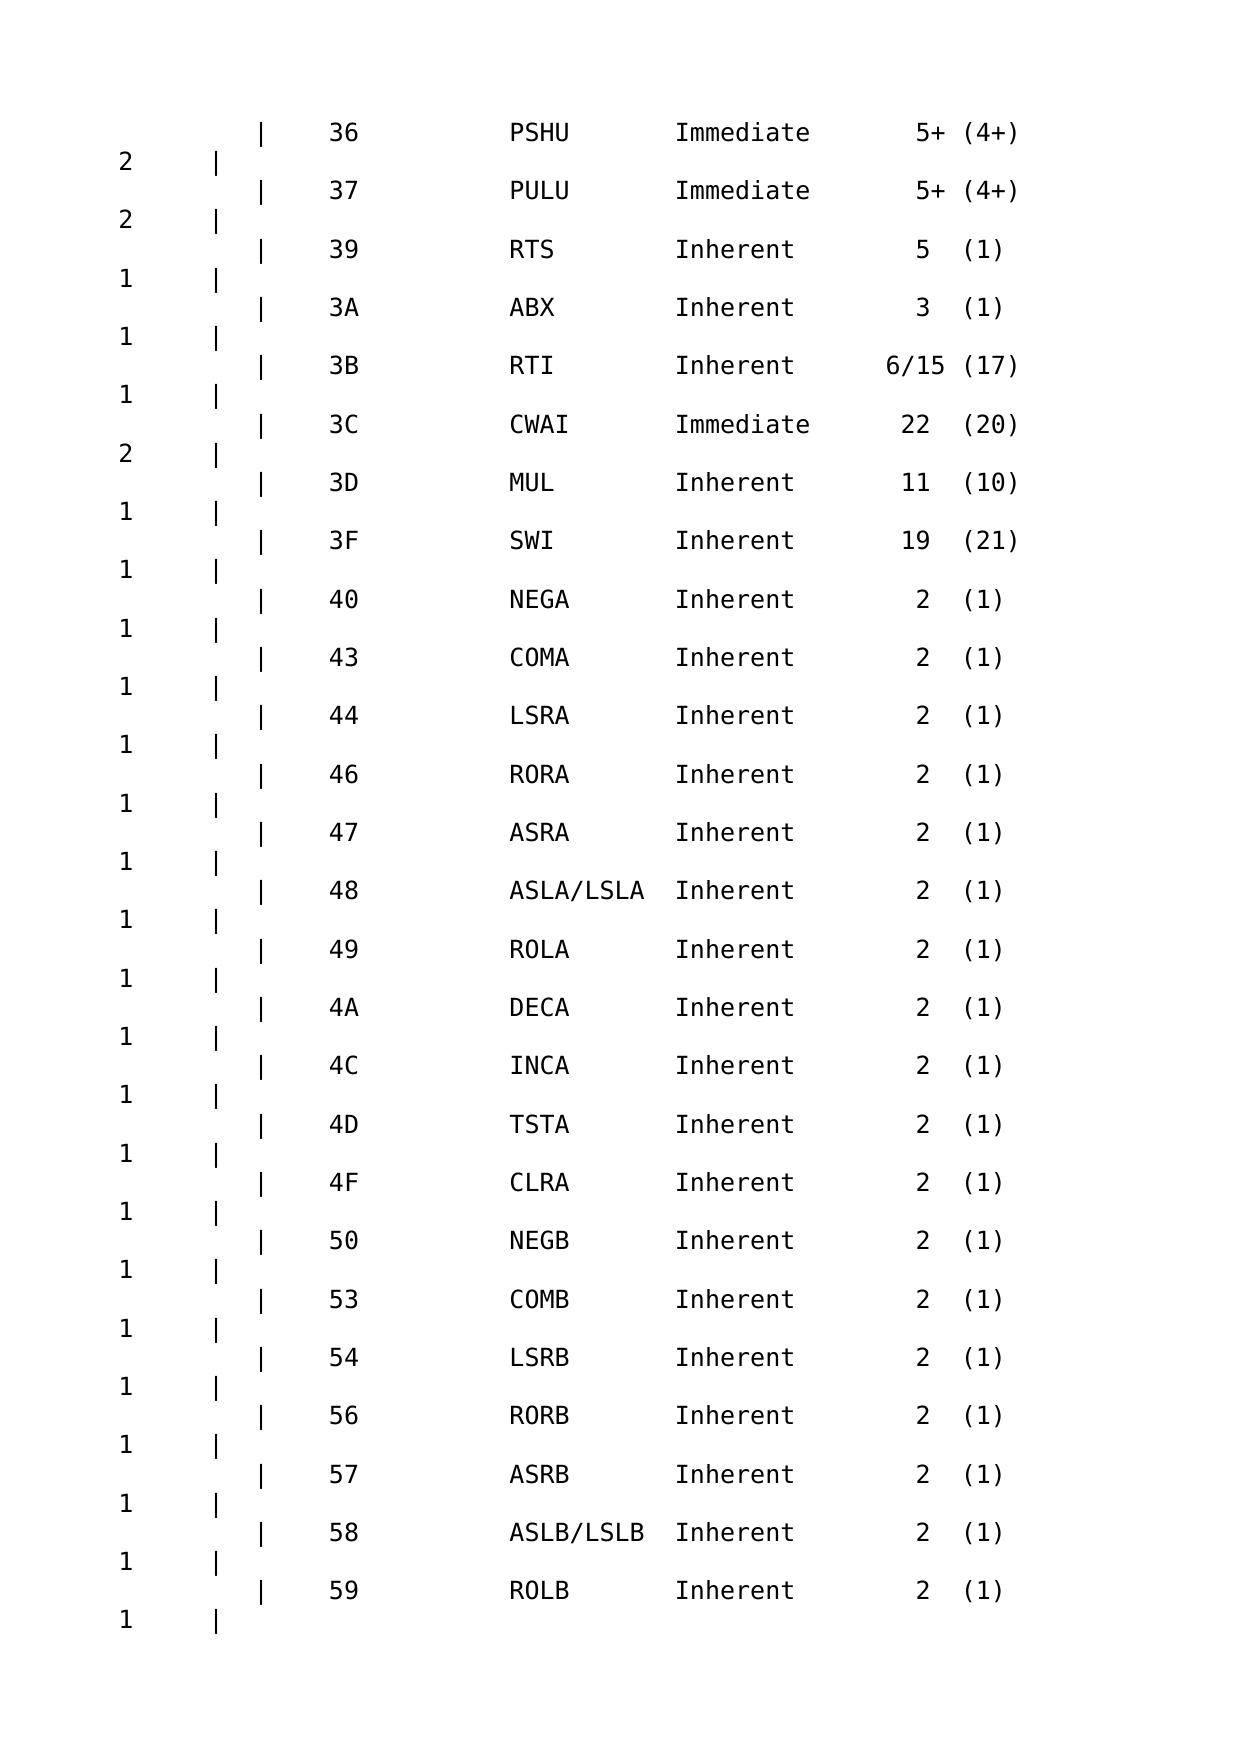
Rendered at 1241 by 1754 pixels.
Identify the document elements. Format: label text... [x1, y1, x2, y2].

text | 36 PSHU Immediate 5+ (4+) 2 | | 37 PULU Immediate 5+ (4+) 2 | | 39 RTS Inherent 5 (1) 1 | | 3A ABX Inherent 3 (1) 1 | | 3B RTI Inherent 6/15 (17) 1 | | 3C CWAI Immediate 22 (20) 2 | | 3D MUL Inherent 11 (10) 1 | | 3F SWI Inherent 19 (21) 1 | | 40 NEGA Inherent 2 (1) 1 | | 43 COMA Inherent 2 (1) 1 | | 44 LSRA Inherent 2 (1) 1 | | 46 RORA Inherent 2 (1) 1 | | 47 ASRA Inherent 2 (1) 1 | | 48 ASLA/LSLA Inherent 2 (1) 1 | | 49 ROLA Inherent 2 (1) 1 | | 4A DECA Inherent 2 (1) 1 | | 4C INCA Inherent 2 (1) 1 | | 4D TSTA Inherent 2 (1) 1 | | 4F CLRA Inherent 2 (1) 1 | | 50 NEGB Inherent 2 (1) 1 | | 53 COMB Inherent 2 (1) 1 | | 54 LSRB Inherent 2 (1) 1 | | 56 RORB Inherent 2 (1) 1 | | 57 ASRB Inherent 2 (1) 1 | | 58 ASLB/LSLB Inherent 2 (1) 1 | | 59 ROLB Inherent 2 (1) 1 | [118, 118, 1122, 1635]
